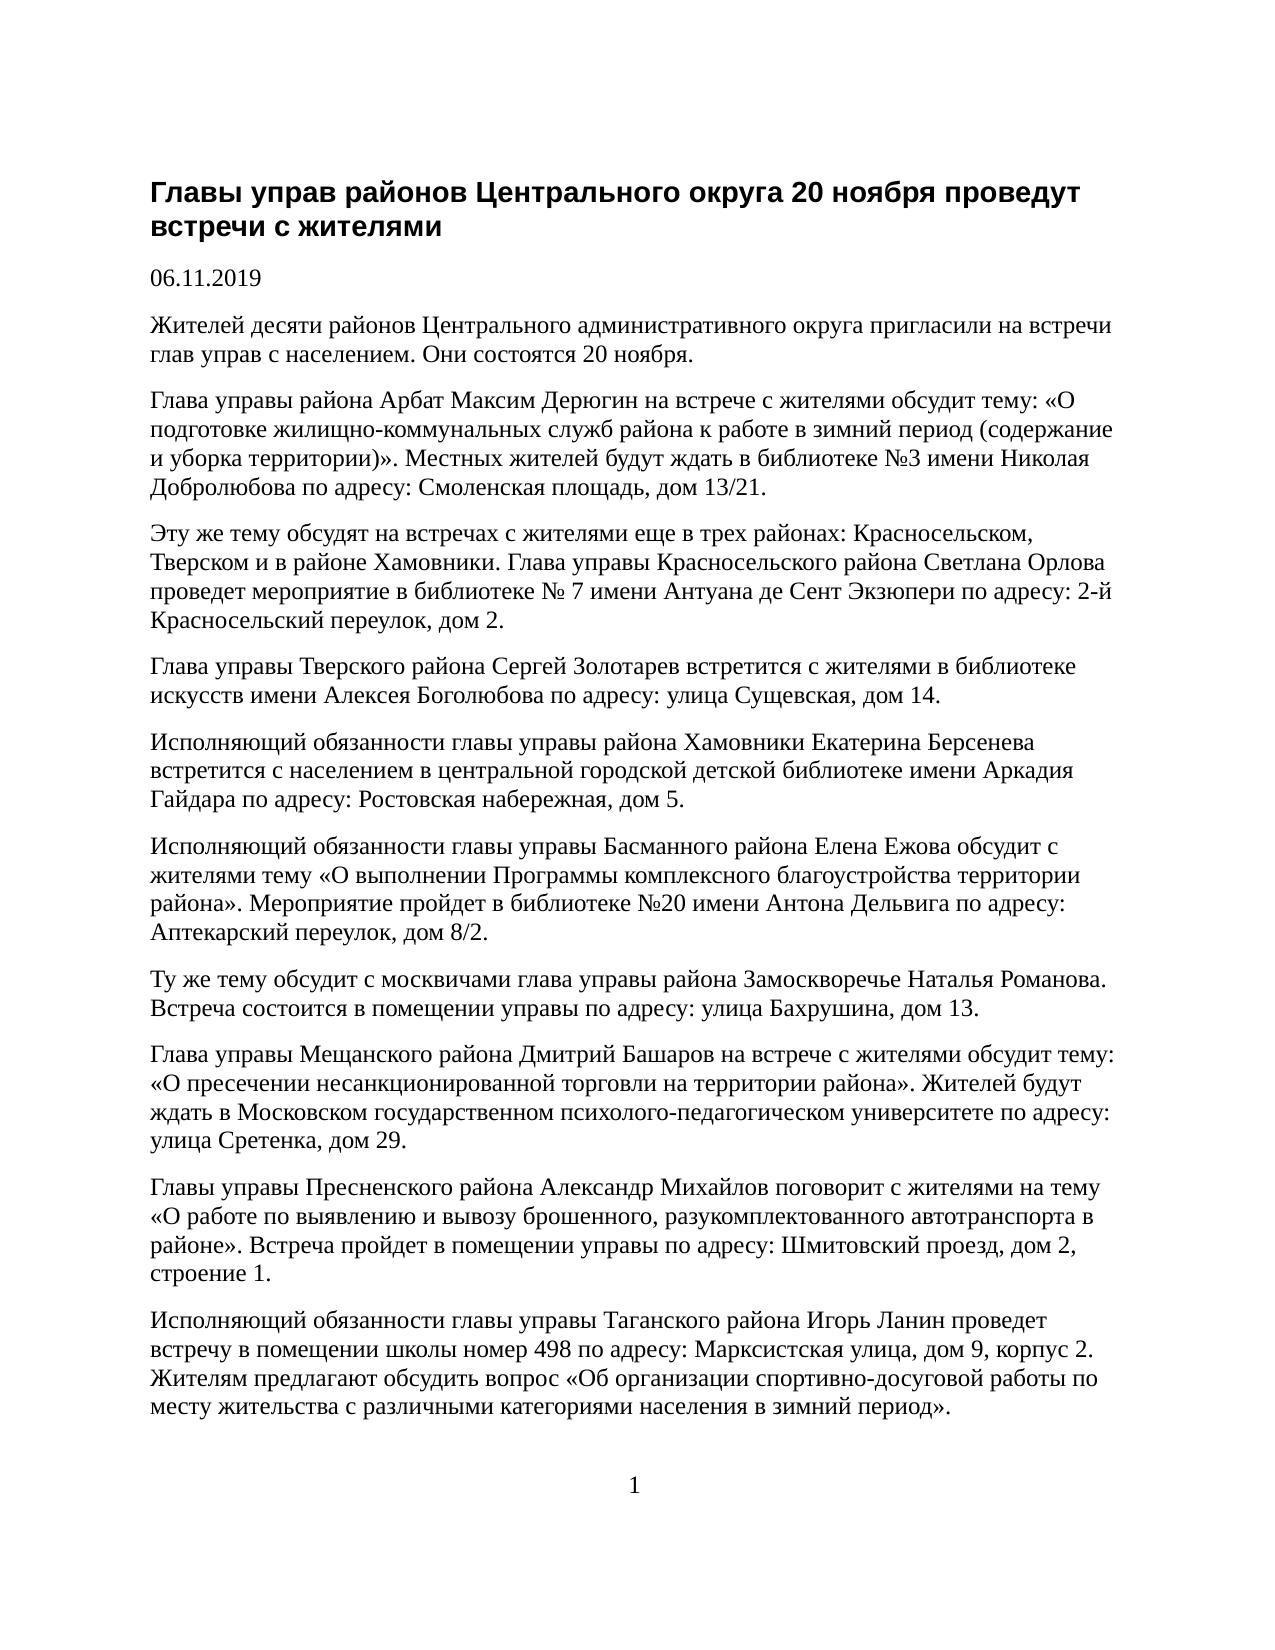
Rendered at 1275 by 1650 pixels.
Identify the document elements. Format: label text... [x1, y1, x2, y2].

text Ту же тему обсудит с москвичами глава управы района Замоскворечье Наталья Романова. Встреча состоится в помещении управы по адресу: улица Бахрушина, дом 13. [150, 964, 1125, 1021]
text Жителей десяти районов Центрального административного округа пригласили на встречи глав управ с населением. Они состоятся 20 ноября. [150, 310, 1125, 368]
text Глава управы Тверского района Сергей Золотарев встретится с жителями в библиотеке искусств имени Алексея Боголюбова по адресу: улица Сущевская, дом 14. [150, 651, 1125, 709]
text Глава управы Мещанского района Дмитрий Башаров на встрече с жителями обсудит тему: «О пресечении несанкционированной торговли на территории района». Жителей будут ждать в Московском государственном психолого-педагогическом университете по адресу: улица Сретенка, дом 29. [150, 1039, 1125, 1154]
text Глава управы района Арбат Максим Дерюгин на встрече с жителями обсудит тему: «О подготовке жилищно-коммунальных служб района к работе в зимний период (содержание и уборка территории)». Местных жителей будут ждать в библиотеке №3 имени Николая Добролюбова по адресу: Смоленская площадь, дом 13/21. [150, 386, 1125, 501]
text 06.11.2019 [150, 263, 1125, 292]
subtitle Главы управ районов Центрального округа 20 ноября проведут встречи с жителями [150, 175, 1125, 242]
text Эту же тему обсудят на встречах с жителями еще в трех районах: Красносельском, Тверском и в районе Хамовники. Глава управы Красносельского района Светлана Орлова проведет мероприятие в библиотеке № 7 имени Антуана де Сент Экзюпери по адресу: 2-й Красносельский переулок, дом 2. [150, 518, 1125, 633]
text Главы управы Пресненского района Александр Михайлов поговорит с жителями на тему «О работе по выявлению и вывозу брошенного, разукомплектованного автотранспорта в районе». Встреча пройдет в помещении управы по адресу: Шмитовский проезд, дом 2, строение 1. [150, 1172, 1125, 1287]
text Исполняющий обязанности главы управы района Хамовники Екатерина Берсенева встретится с населением в центральной городской детской библиотеке имени Аркадия Гайдара по адресу: Ростовская набережная, дом 5. [150, 727, 1125, 813]
text Исполняющий обязанности главы управы Таганского района Игорь Ланин проведет встречу в помещении школы номер 498 по адресу: Марксистская улица, дом 9, корпус 2. Жителям предлагают обсудить вопрос «Об организации спортивно-досуговой работы по месту жительства с различными категориями населения в зимний период». [150, 1305, 1125, 1420]
text Исполняющий обязанности главы управы Басманного района Елена Ежова обсудит с жителями тему «О выполнении Программы комплексного благоустройства территории района». Мероприятие пройдет в библиотеке №20 имени Антона Дельвига по адресу: Аптекарский переулок, дом 8/2. [150, 831, 1125, 946]
